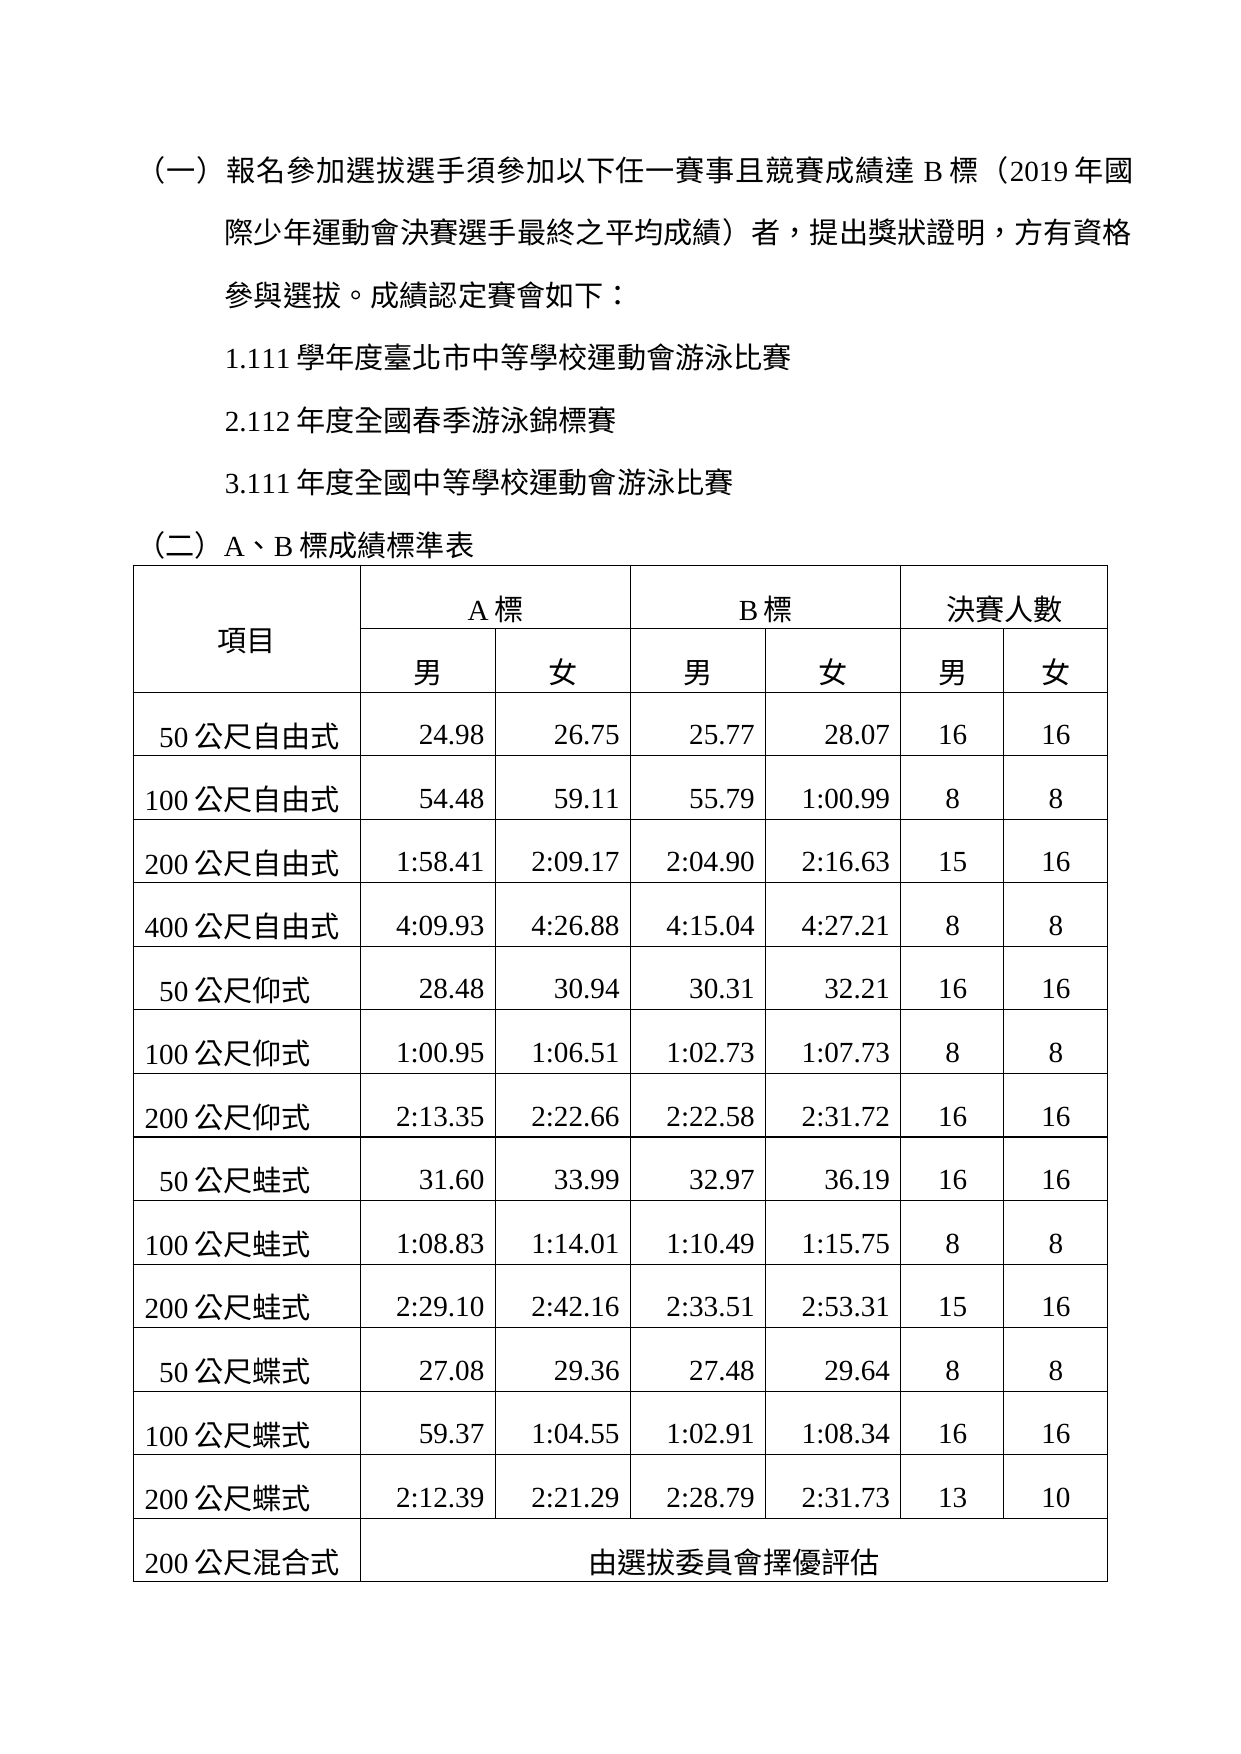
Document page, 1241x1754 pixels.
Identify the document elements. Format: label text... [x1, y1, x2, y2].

table_cell 200公尺蛙式 [134, 1265, 360, 1327]
table_cell 100公尺自由式 [134, 756, 360, 819]
table_cell 16 [1004, 1392, 1107, 1454]
table_cell 2:42.16 [496, 1265, 630, 1327]
table_cell 26.75 [496, 693, 630, 755]
table_cell 29.64 [766, 1328, 900, 1391]
table_cell 15 [901, 1265, 1003, 1327]
table_cell 200公尺混合式 [134, 1519, 360, 1581]
table_cell 100公尺蛙式 [134, 1201, 360, 1263]
table_cell 25.77 [631, 693, 765, 755]
table_cell 4:09.93 [361, 883, 495, 946]
table_cell 1:00.99 [766, 756, 900, 819]
table_cell 36.19 [766, 1138, 900, 1200]
table_cell 2:22.58 [631, 1074, 765, 1136]
table_cell 28.07 [766, 693, 900, 755]
table_cell 54.48 [361, 756, 495, 819]
table_cell 由選拔委員會擇優評估 [361, 1519, 1107, 1581]
table_cell 200公尺蝶式 [134, 1455, 360, 1518]
table_cell 4:15.04 [631, 883, 765, 946]
table_cell 男 [361, 629, 495, 692]
table_cell 30.31 [631, 947, 765, 1009]
table_cell 2:33.51 [631, 1265, 765, 1327]
table_cell 2:21.29 [496, 1455, 630, 1518]
table_cell 8 [901, 1201, 1003, 1263]
table_cell 16 [1004, 1074, 1107, 1136]
text （二）A、B標成績標準表 [136, 502, 1134, 564]
text 1.111學年度臺北市中等學校運動會游泳比賽 [224, 314, 1134, 377]
table_cell 8 [1004, 756, 1107, 819]
table_cell 8 [901, 1328, 1003, 1391]
table_cell 1:08.34 [766, 1392, 900, 1454]
table_cell 1:02.73 [631, 1010, 765, 1073]
table_cell 1:15.75 [766, 1201, 900, 1263]
table_header 決賽人數 [901, 566, 1107, 628]
table_cell 2:29.10 [361, 1265, 495, 1327]
table_cell 1:08.83 [361, 1201, 495, 1263]
table_cell 2:22.66 [496, 1074, 630, 1136]
table_cell 59.11 [496, 756, 630, 819]
table_cell 59.37 [361, 1392, 495, 1454]
table_cell 15 [901, 820, 1003, 882]
table_cell 16 [1004, 693, 1107, 755]
table_cell 30.94 [496, 947, 630, 1009]
table_cell 13 [901, 1455, 1003, 1518]
table_cell 400公尺自由式 [134, 883, 360, 946]
table_cell 8 [1004, 883, 1107, 946]
table_cell 1:10.49 [631, 1201, 765, 1263]
table_cell 50公尺蛙式 [134, 1138, 360, 1200]
table_cell 2:04.90 [631, 820, 765, 882]
table_cell 4:27.21 [766, 883, 900, 946]
table_cell 男 [631, 629, 765, 692]
table_cell 200公尺自由式 [134, 820, 360, 882]
table_cell 2:12.39 [361, 1455, 495, 1518]
table_cell 2:31.73 [766, 1455, 900, 1518]
text 2.112年度全國春季游泳錦標賽 [224, 377, 1134, 439]
table_cell 8 [1004, 1328, 1107, 1391]
table_cell 50公尺仰式 [134, 947, 360, 1009]
table_cell 32.21 [766, 947, 900, 1009]
table_cell 100公尺蝶式 [134, 1392, 360, 1454]
table_cell 8 [1004, 1201, 1107, 1263]
table_cell 50公尺自由式 [134, 693, 360, 755]
table_cell 8 [1004, 1010, 1107, 1073]
table_cell 1:07.73 [766, 1010, 900, 1073]
table_cell 16 [901, 1074, 1003, 1136]
table_cell 8 [901, 883, 1003, 946]
table_cell 27.08 [361, 1328, 495, 1391]
table_cell 女 [1004, 629, 1107, 692]
table_cell 55.79 [631, 756, 765, 819]
table_cell 28.48 [361, 947, 495, 1009]
table_cell 100公尺仰式 [134, 1010, 360, 1073]
table_cell 33.99 [496, 1138, 630, 1200]
table_cell 1:58.41 [361, 820, 495, 882]
table_cell 16 [1004, 1138, 1107, 1200]
table_cell 2:53.31 [766, 1265, 900, 1327]
table_cell 16 [1004, 947, 1107, 1009]
text （一）報名參加選拔選手須參加以下任一賽事且競賽成績達B標（2019年國際少年運動會決賽選手最終之平均成績）者，提出獎狀證明，方有資格參與選拔。成績認定賽會如下： [136, 127, 1134, 314]
table_cell 1:00.95 [361, 1010, 495, 1073]
table_cell 16 [901, 1138, 1003, 1200]
text 3.111年度全國中等學校運動會游泳比賽 [224, 439, 1134, 502]
table_cell 1:14.01 [496, 1201, 630, 1263]
table_cell 女 [496, 629, 630, 692]
table_header A標 [361, 566, 630, 628]
table_cell 1:02.91 [631, 1392, 765, 1454]
table_header B標 [631, 566, 900, 628]
table_cell 10 [1004, 1455, 1107, 1518]
table_cell 200公尺仰式 [134, 1074, 360, 1136]
table_cell 2:16.63 [766, 820, 900, 882]
table_cell 2:09.17 [496, 820, 630, 882]
table_cell 女 [766, 629, 900, 692]
table_cell 24.98 [361, 693, 495, 755]
table_cell 16 [901, 947, 1003, 1009]
table_cell 16 [901, 693, 1003, 755]
table_cell 1:06.51 [496, 1010, 630, 1073]
table_header 項目 [134, 566, 360, 692]
table_cell 27.48 [631, 1328, 765, 1391]
table_cell 2:28.79 [631, 1455, 765, 1518]
table_cell 16 [1004, 820, 1107, 882]
table_cell 50公尺蝶式 [134, 1328, 360, 1391]
table_cell 2:13.35 [361, 1074, 495, 1136]
table_cell 4:26.88 [496, 883, 630, 946]
table_cell 男 [901, 629, 1003, 692]
table_cell 31.60 [361, 1138, 495, 1200]
table_cell 1:04.55 [496, 1392, 630, 1454]
table_cell 29.36 [496, 1328, 630, 1391]
table_cell 16 [1004, 1265, 1107, 1327]
table_cell 2:31.72 [766, 1074, 900, 1136]
table_cell 32.97 [631, 1138, 765, 1200]
table_cell 8 [901, 1010, 1003, 1073]
table_cell 16 [901, 1392, 1003, 1454]
table_cell 8 [901, 756, 1003, 819]
